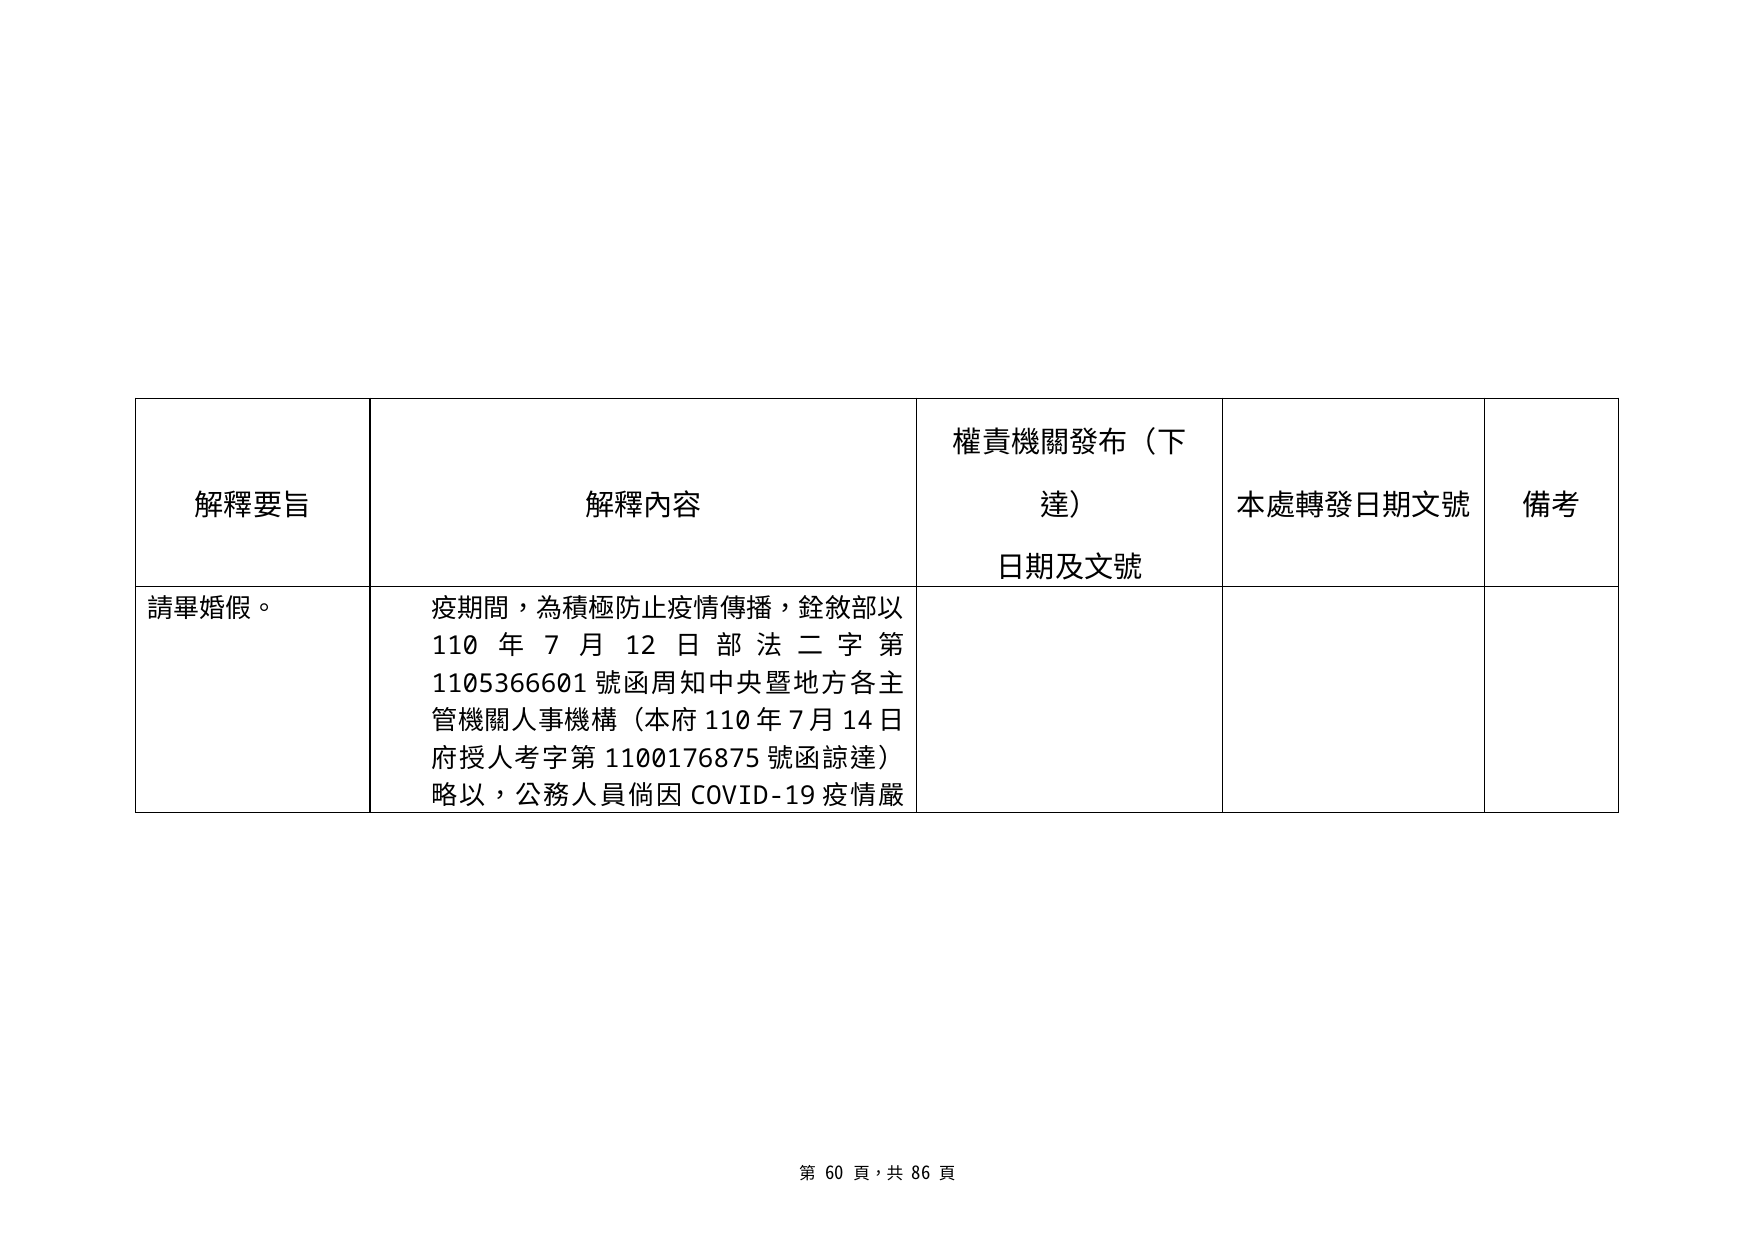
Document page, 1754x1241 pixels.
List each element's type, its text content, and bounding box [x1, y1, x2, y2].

table_cell 疫期間，為積極防止疫情傳播，銓敘部以110年7月12日部法二字第1105366601號函周知中央暨地方各主管機關人事機構（本府110年7月14日府授人考字第1100176875號函諒達）略以，公務人員倘因COVID-19疫情嚴 [371, 587, 916, 812]
table_cell [1485, 587, 1618, 812]
table_cell [917, 587, 1222, 812]
table_header 解釋要旨 [136, 399, 369, 586]
table_header 備考 [1485, 399, 1618, 586]
table_header 本處轉發日期文號 [1223, 399, 1484, 586]
table_header 權責機關發布（下達） 日期及文號 [917, 399, 1222, 586]
table_cell 請畢婚假。 [136, 587, 369, 812]
table_header 解釋內容 [371, 399, 916, 586]
table_cell [1223, 587, 1484, 812]
